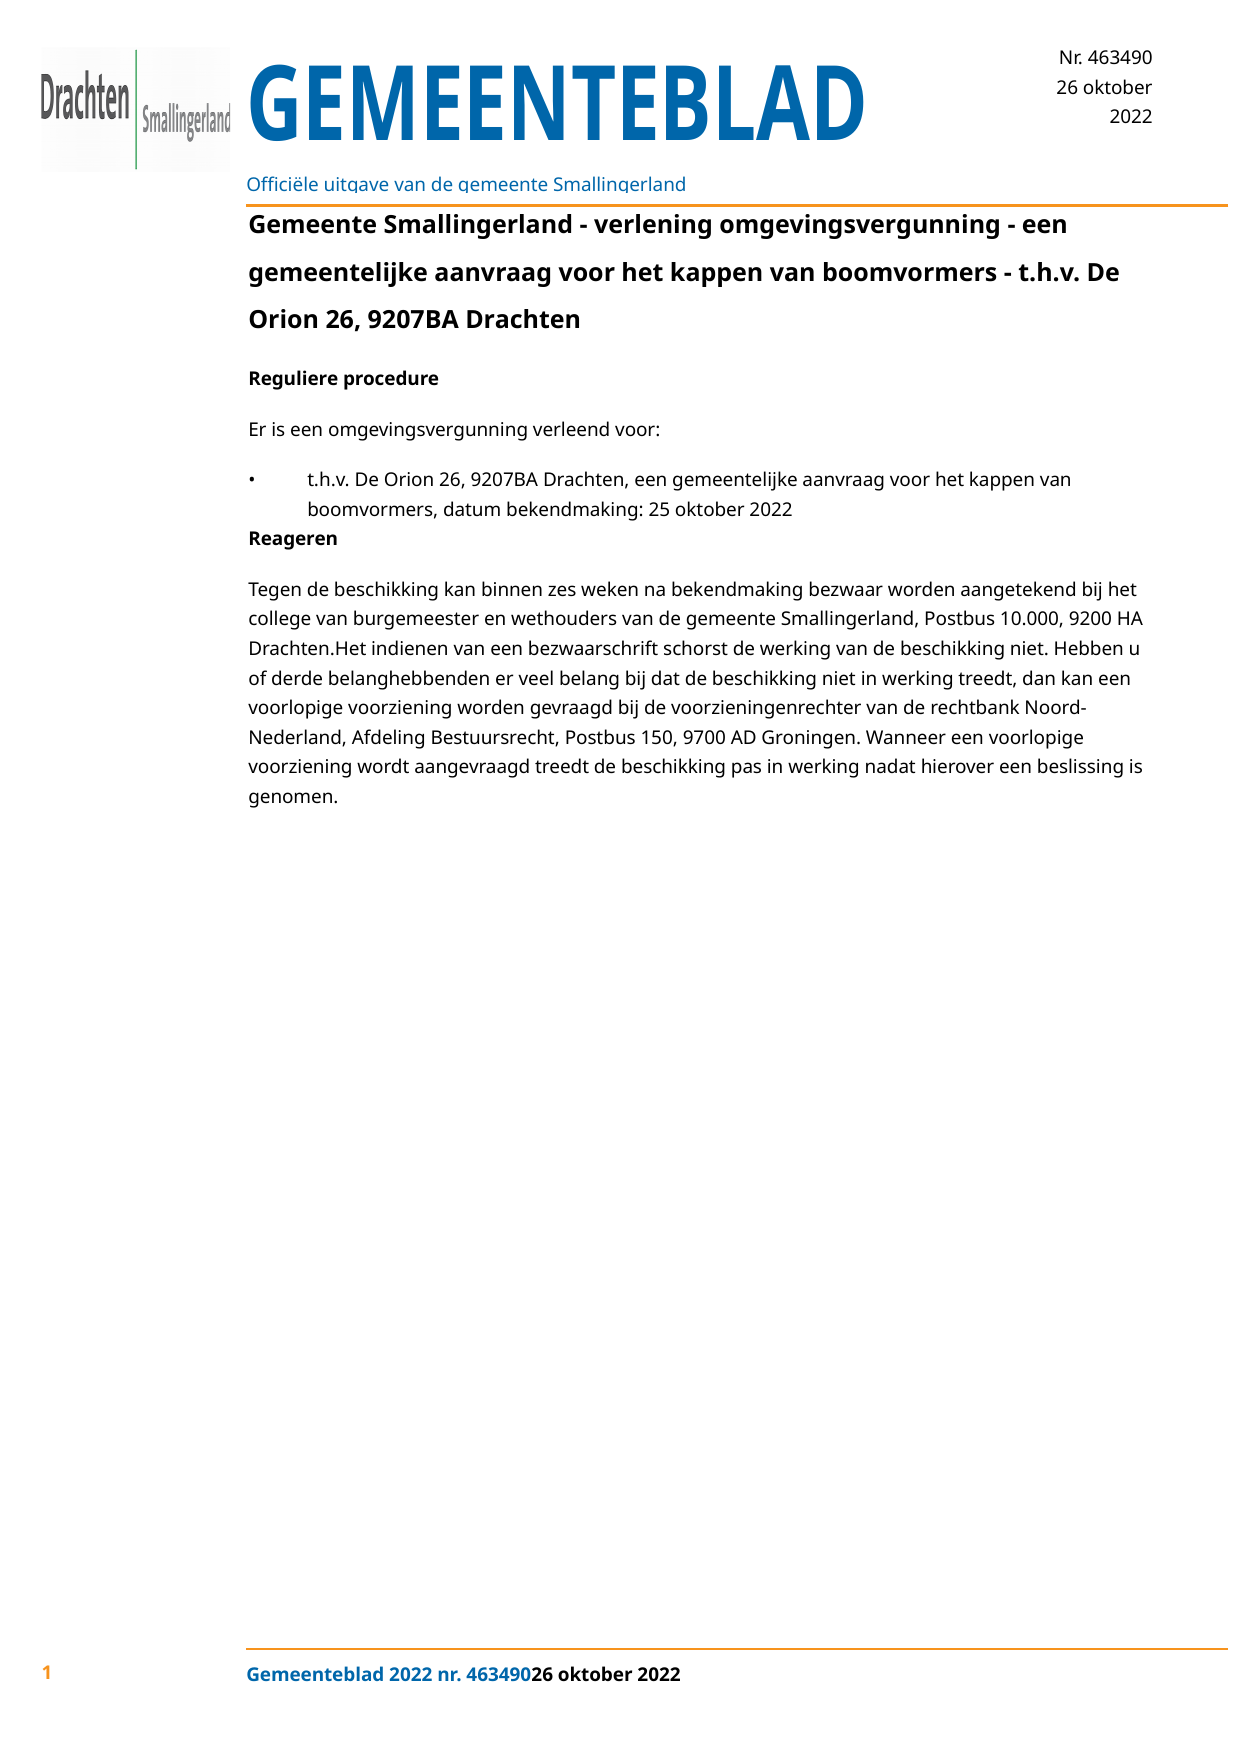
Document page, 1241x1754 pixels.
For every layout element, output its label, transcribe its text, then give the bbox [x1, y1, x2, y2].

text Reageren [248, 526, 1152, 551]
text Er is een omgevingsvergunning verleend voor: [248, 416, 1152, 442]
list t.h.v. De Orion 26, 9207BA Drachten, een gemeentelijke aanvraag voor het kappen van boomvormers, datum bekendmaking: 25 oktober 2022 [248, 466, 1152, 522]
text Tegen de beschikking kan binnen zes weken na bekendmaking bezwaar worden aangetekend bij het college van burgemeester en wethouders van de gemeente Smallingerland, Postbus 10.000, 9200 HA Drachten.Het indienen van een bezwaarschrift schorst de werking van de beschikking niet. Hebben u of derde belanghebbenden er veel belang bij dat de beschikking niet in werking treedt, dan kan een voorlopige voorziening worden gevraagd bij de voorzieningenrechter van de rechtbank Noord-Nederland, Afdeling Bestuursrecht, Postbus 150, 9700 AD Groningen. Wanneer een voorlopige voorziening wordt aangevraagd treedt de beschikking pas in werking nadat hierover een beslissing is genomen. [248, 576, 1152, 809]
picture [41, 47, 231, 172]
text Gemeente Smallingerland - verlening omgevingsvergunning - een gemeentelijke aanvraag voor het kappen van boomvormers - t.h.v. De Orion 26, 9207BA Drachten [248, 207, 1152, 336]
text Reguliere procedure [248, 366, 1152, 391]
